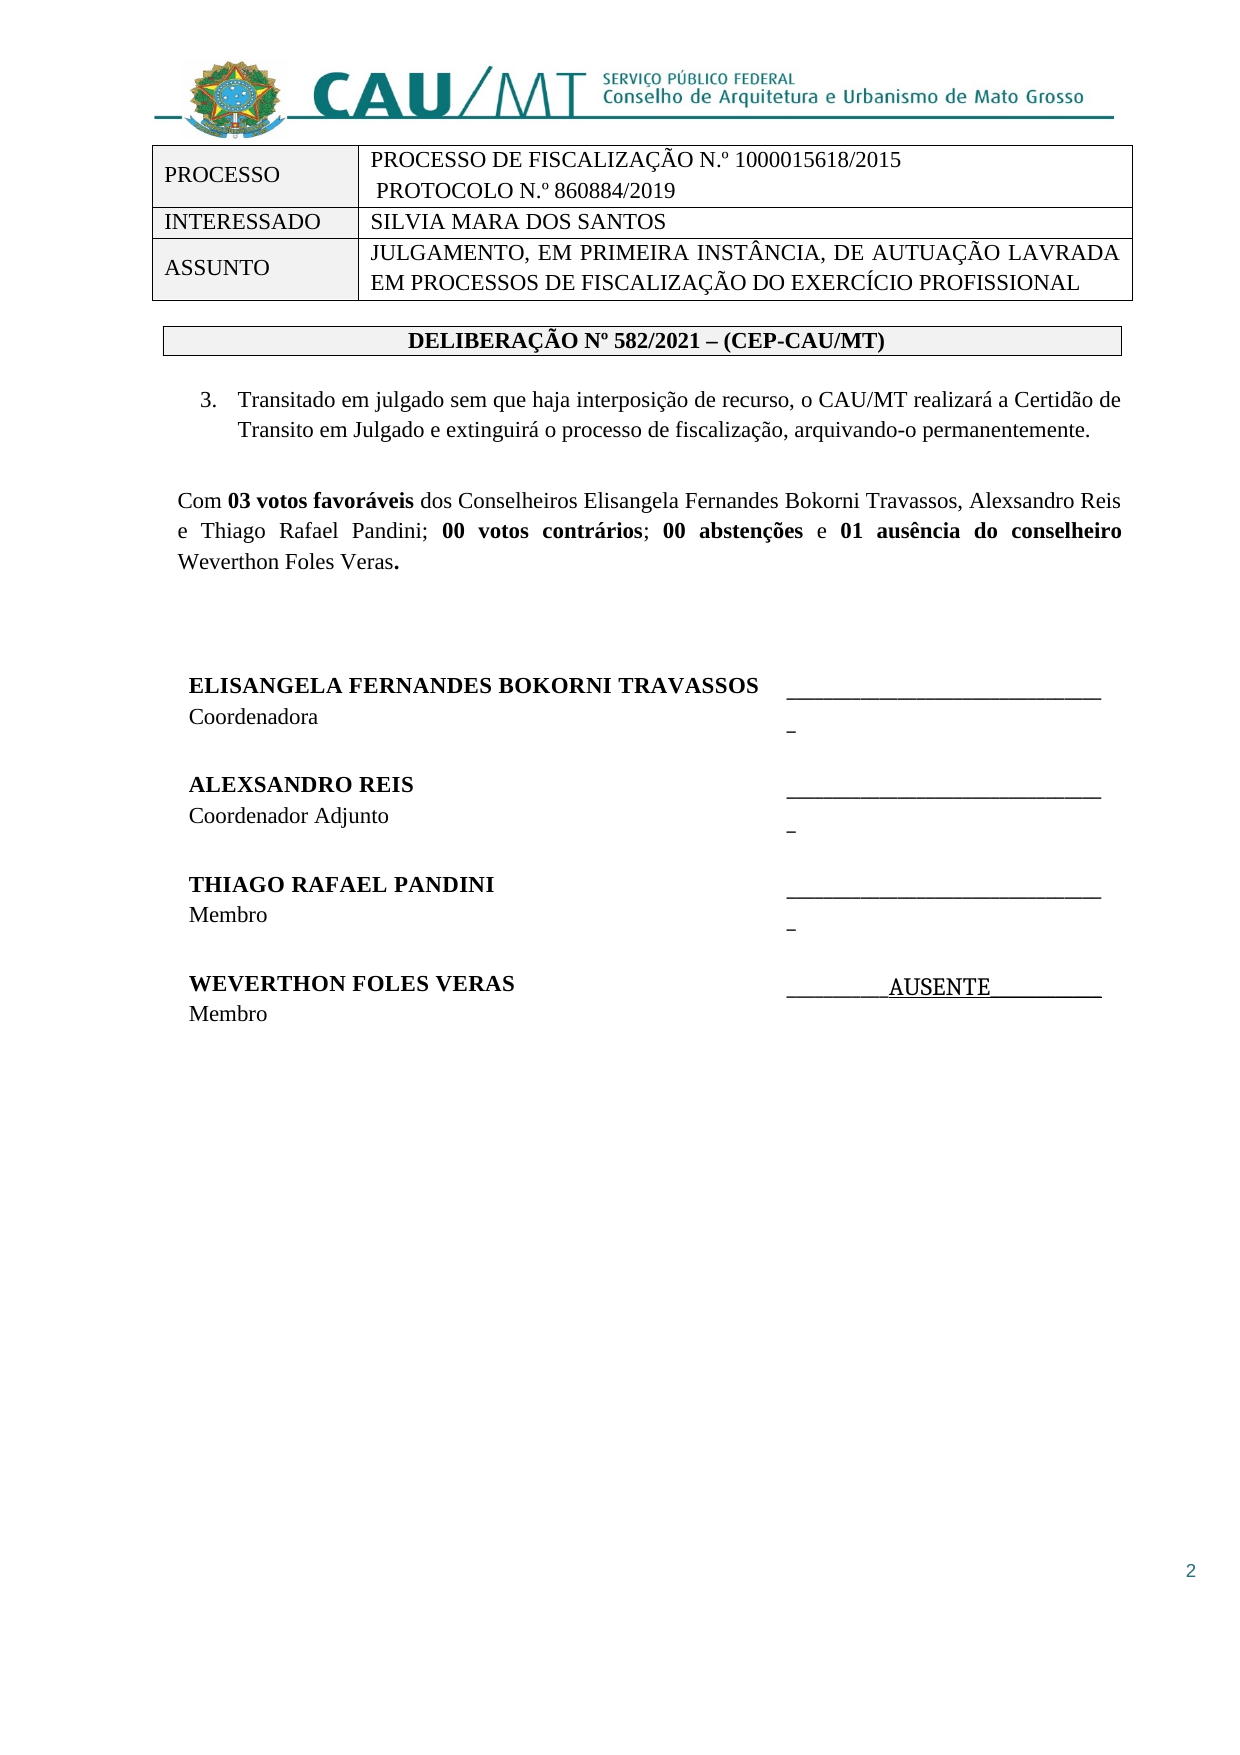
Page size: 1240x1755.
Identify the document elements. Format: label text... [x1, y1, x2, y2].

table_cell ___________AUSENTE____________ [775, 940, 1122, 1031]
table_header ___________________________________ [775, 642, 1122, 741]
table_cell Weverthon Foles VEras Membro [177, 940, 775, 1031]
table_cell ___________________________________ [775, 840, 1122, 939]
table_header ELISANGELA FERNANDES BOKORNI TRAVASSOS Coordenadora [177, 642, 775, 741]
list Transitado em julgado sem que haja interposição de recurso, o CAU/MT realizará a Certidão de Transito em Julgado e extinguirá o processo de fiscalização, arquivando-o permanentemente. [200, 386, 1122, 443]
table_cell thiago rafael pandini Membro [177, 840, 775, 939]
list Com 03 votos favoráveis dos Conselheiros Elisangela Fernandes Bokorni Travassos, Alexsandro Reis e Thiago Rafael Pandini; 00 votos contrários; 00 abstenções e 01 ausência do conselheiro Weverthon Foles Veras. [177, 487, 1122, 574]
table_cell alexsandro REIs Coordenador Adjunto [177, 741, 775, 840]
table_cell ___________________________________ [775, 741, 1122, 840]
